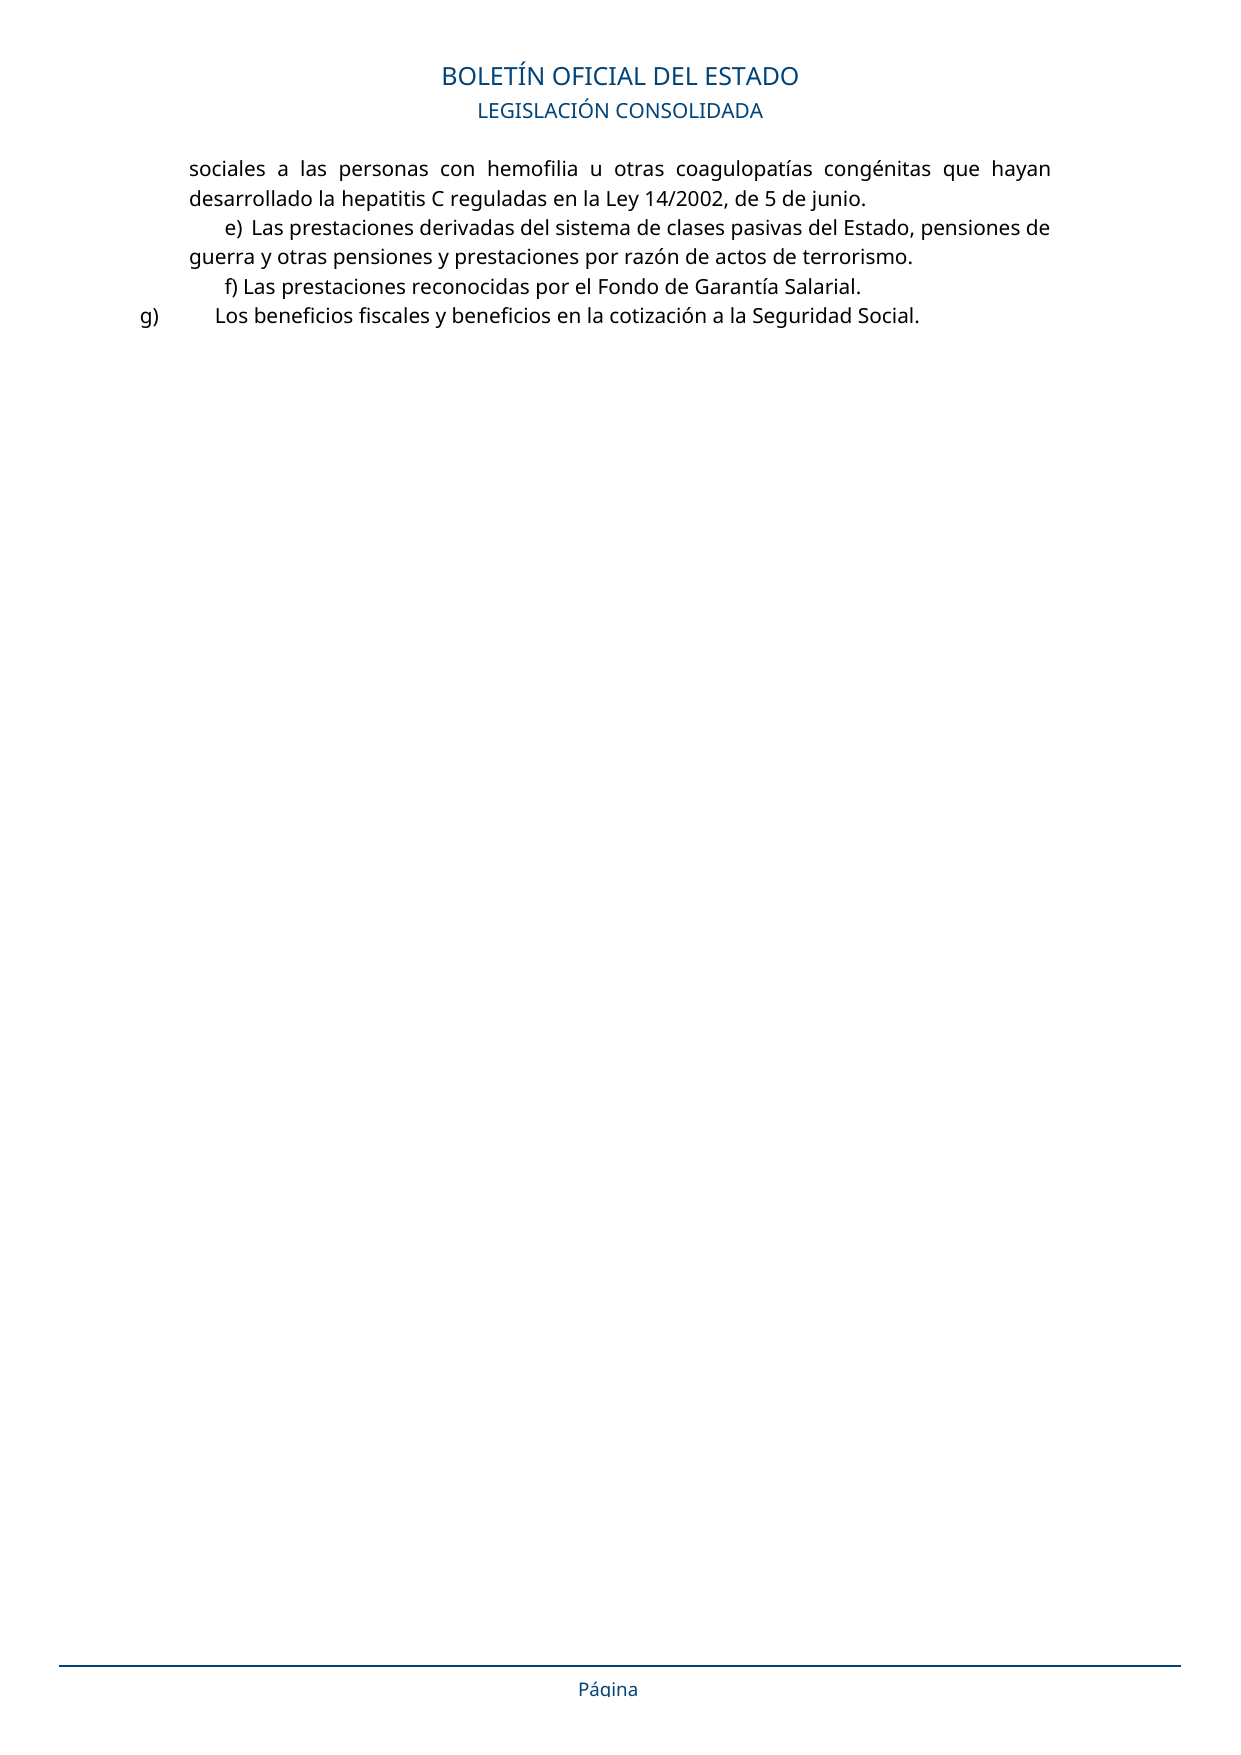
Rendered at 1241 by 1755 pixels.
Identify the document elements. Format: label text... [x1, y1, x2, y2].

list Las prestaciones derivadas del sistema de clases pasivas del Estado, pensiones de guerra y otras pensiones y prestaciones por razón de actos de terrorismo. [189, 213, 1052, 271]
list sociales a las personas con hemofilia u otras coagulopatías congénitas que hayan desarrollado la hepatitis C reguladas en la Ley 14/2002, de 5 de junio. [189, 154, 1052, 212]
list Las prestaciones reconocidas por el Fondo de Garantía Salarial. [224, 272, 1184, 300]
list Los beneficios fiscales y beneficios en la cotización a la Seguridad Social. [139, 301, 1184, 330]
